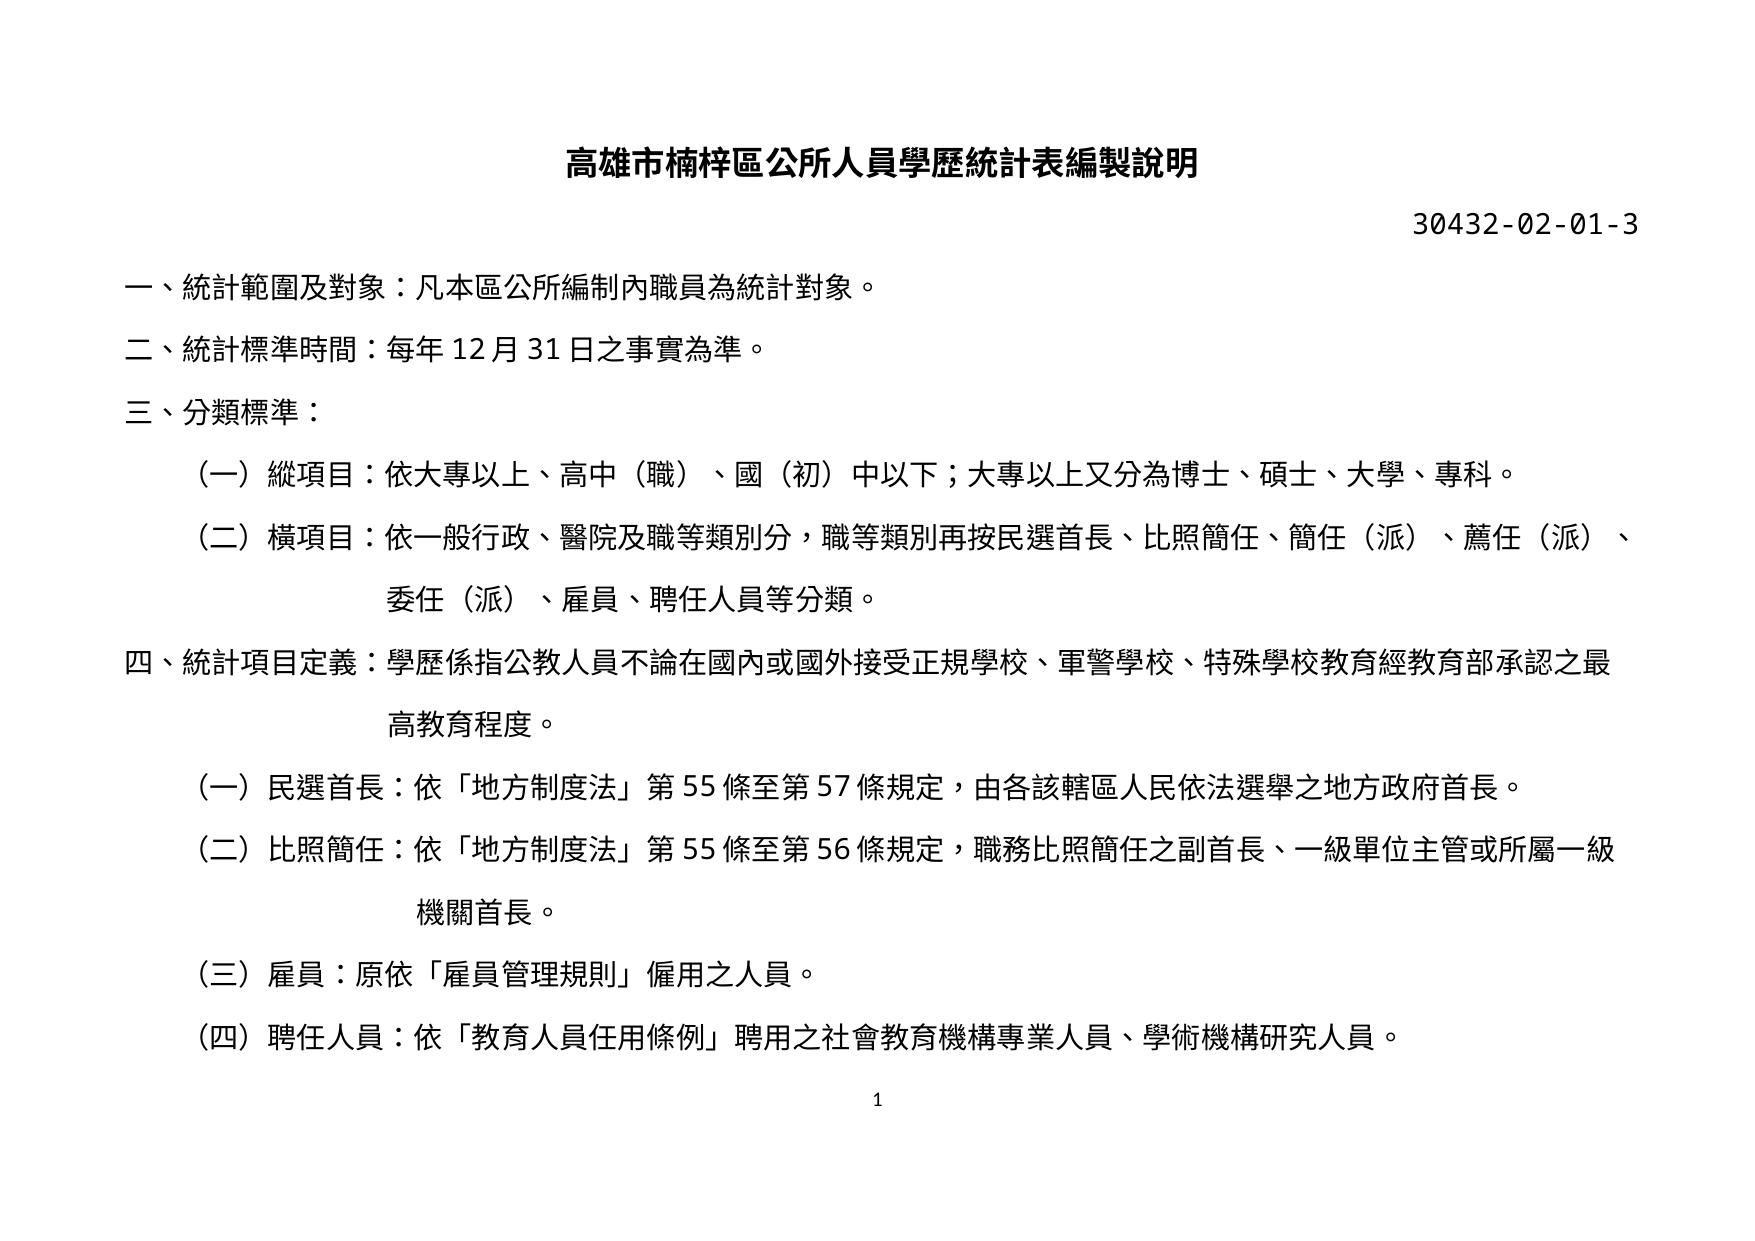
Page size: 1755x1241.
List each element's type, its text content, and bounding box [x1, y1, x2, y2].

table_cell （一）縱項目：依大專以上、高中（職）、國（初）中以下；大專以上又分為博士、碩士、大學、專科。 [121, 431, 1642, 494]
table_cell 四、統計項目定義：學歷係指公教人員不論在國內或國外接受正規學校、軍警學校、特殊學校教育經教育部承認之最高教育程度。 [121, 619, 1642, 744]
table_cell （二）橫項目：依一般行政、醫院及職等類別分，職等類別再按民選首長、比照簡任、簡任（派）、薦任（派）、委任（派）、雇員、聘任人員等分類。 [121, 494, 1642, 619]
table_cell （二）比照簡任：依「地方制度法」第55條至第56條規定，職務比照簡任之副首長、一級單位主管或所屬一級機關首長。 [121, 806, 1642, 931]
table_cell 二、統計標準時間：每年12月31日之事實為準。 [121, 306, 1642, 369]
table_cell 一、統計範圍及對象：凡本區公所編制內職員為統計對象。 [121, 244, 1642, 306]
table_cell （一）民選首長：依「地方制度法」第55條至第57條規定，由各該轄區人民依法選舉之地方政府首長。 [121, 744, 1642, 806]
table_cell 30432-02-01-3 [121, 181, 1642, 244]
table_cell 三、分類標準： [121, 369, 1642, 431]
table_header 高雄市楠梓區公所人員學歷統計表編製說明 [121, 119, 1642, 181]
table_cell （三）雇員：原依「雇員管理規則」僱用之人員。 [121, 931, 1642, 994]
table_cell （四）聘任人員：依「教育人員任用條例」聘用之社會教育機構專業人員、學術機構研究人員。 [121, 994, 1642, 1056]
